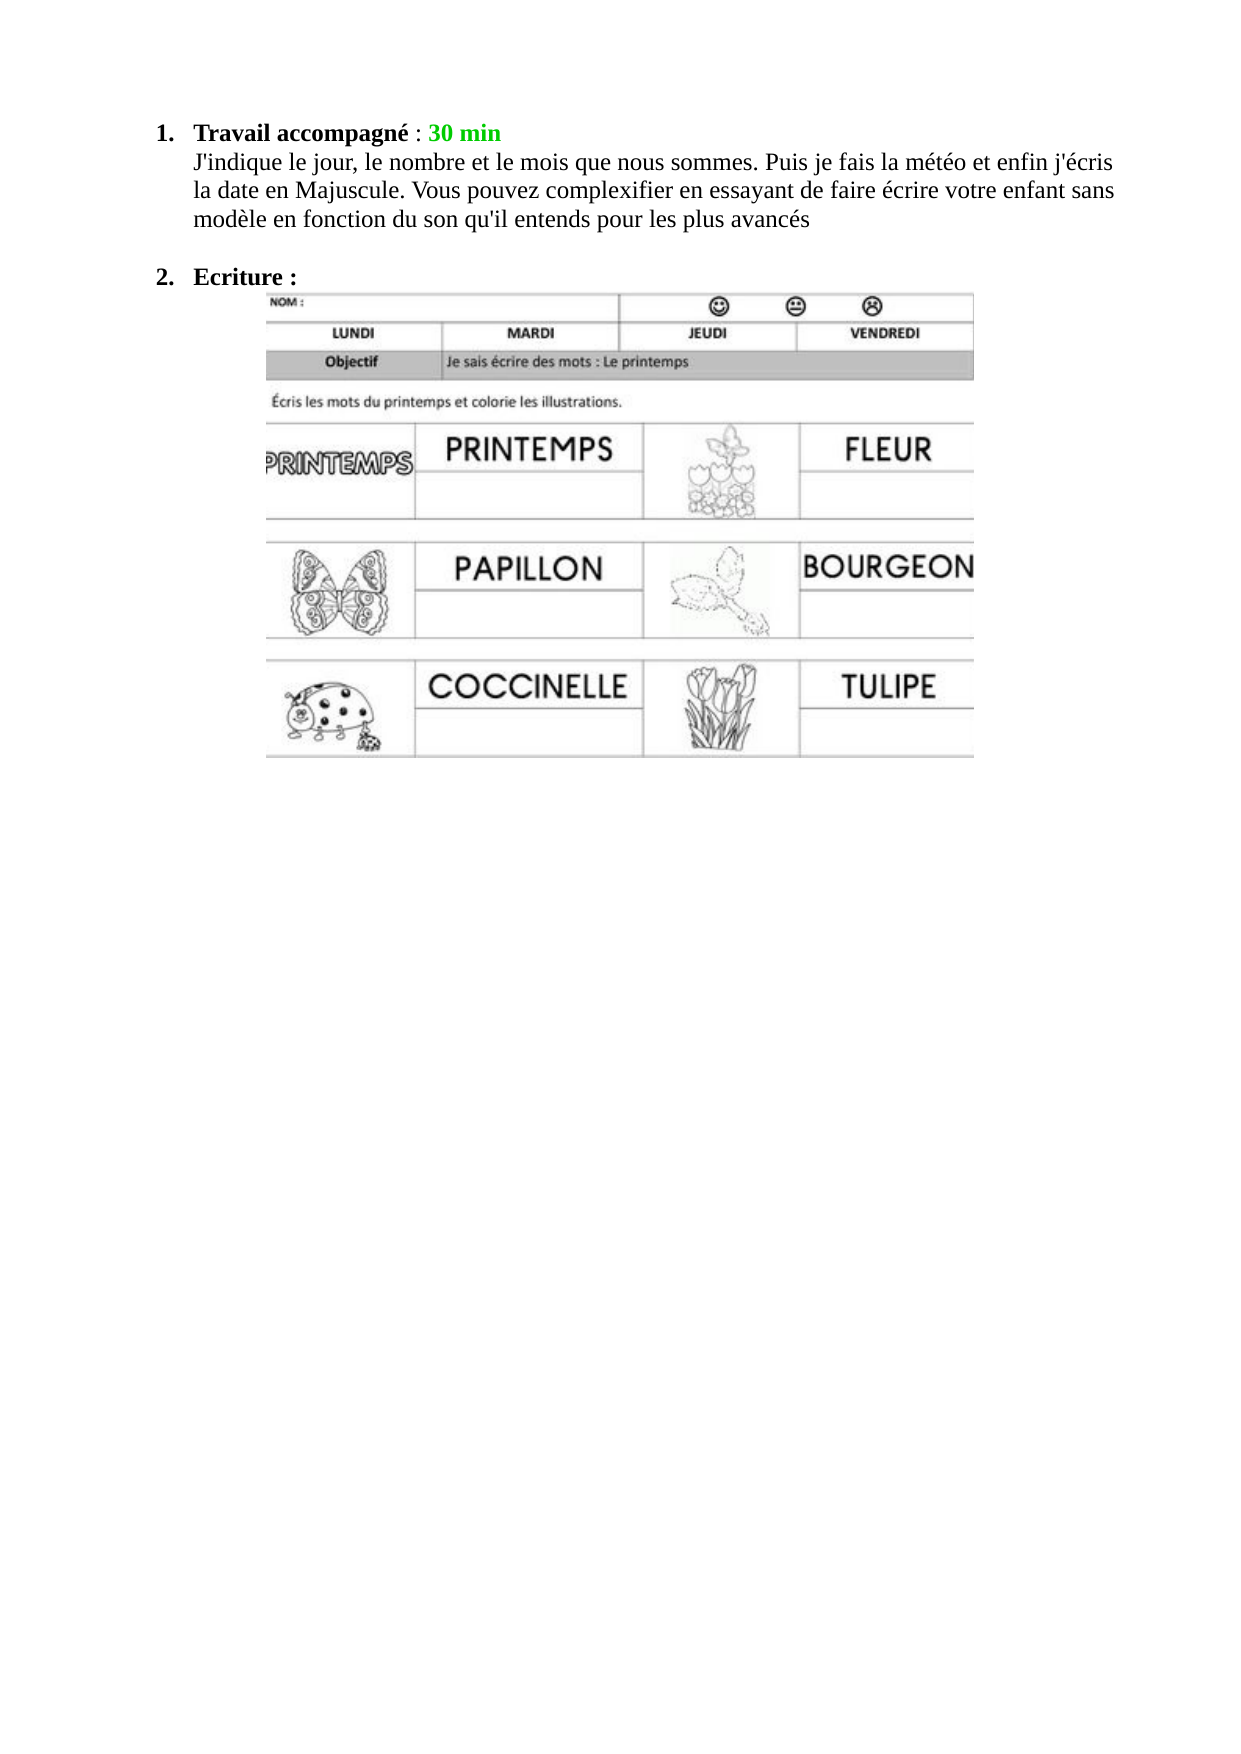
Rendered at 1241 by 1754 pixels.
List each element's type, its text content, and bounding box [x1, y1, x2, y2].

list Ecriture : [156, 262, 1122, 291]
list Travail accompagné : 30 min [156, 118, 1122, 147]
picture [266, 290, 974, 758]
list J'indique le jour, le nombre et le mois que nous sommes. Puis je fais la météo et enfin j'écris la date en Majuscule. Vous pouvez complexifier en essayant de faire écrire votre enfant sans modèle en fonction du son qu'il entends pour les plus avancés [156, 147, 1122, 233]
